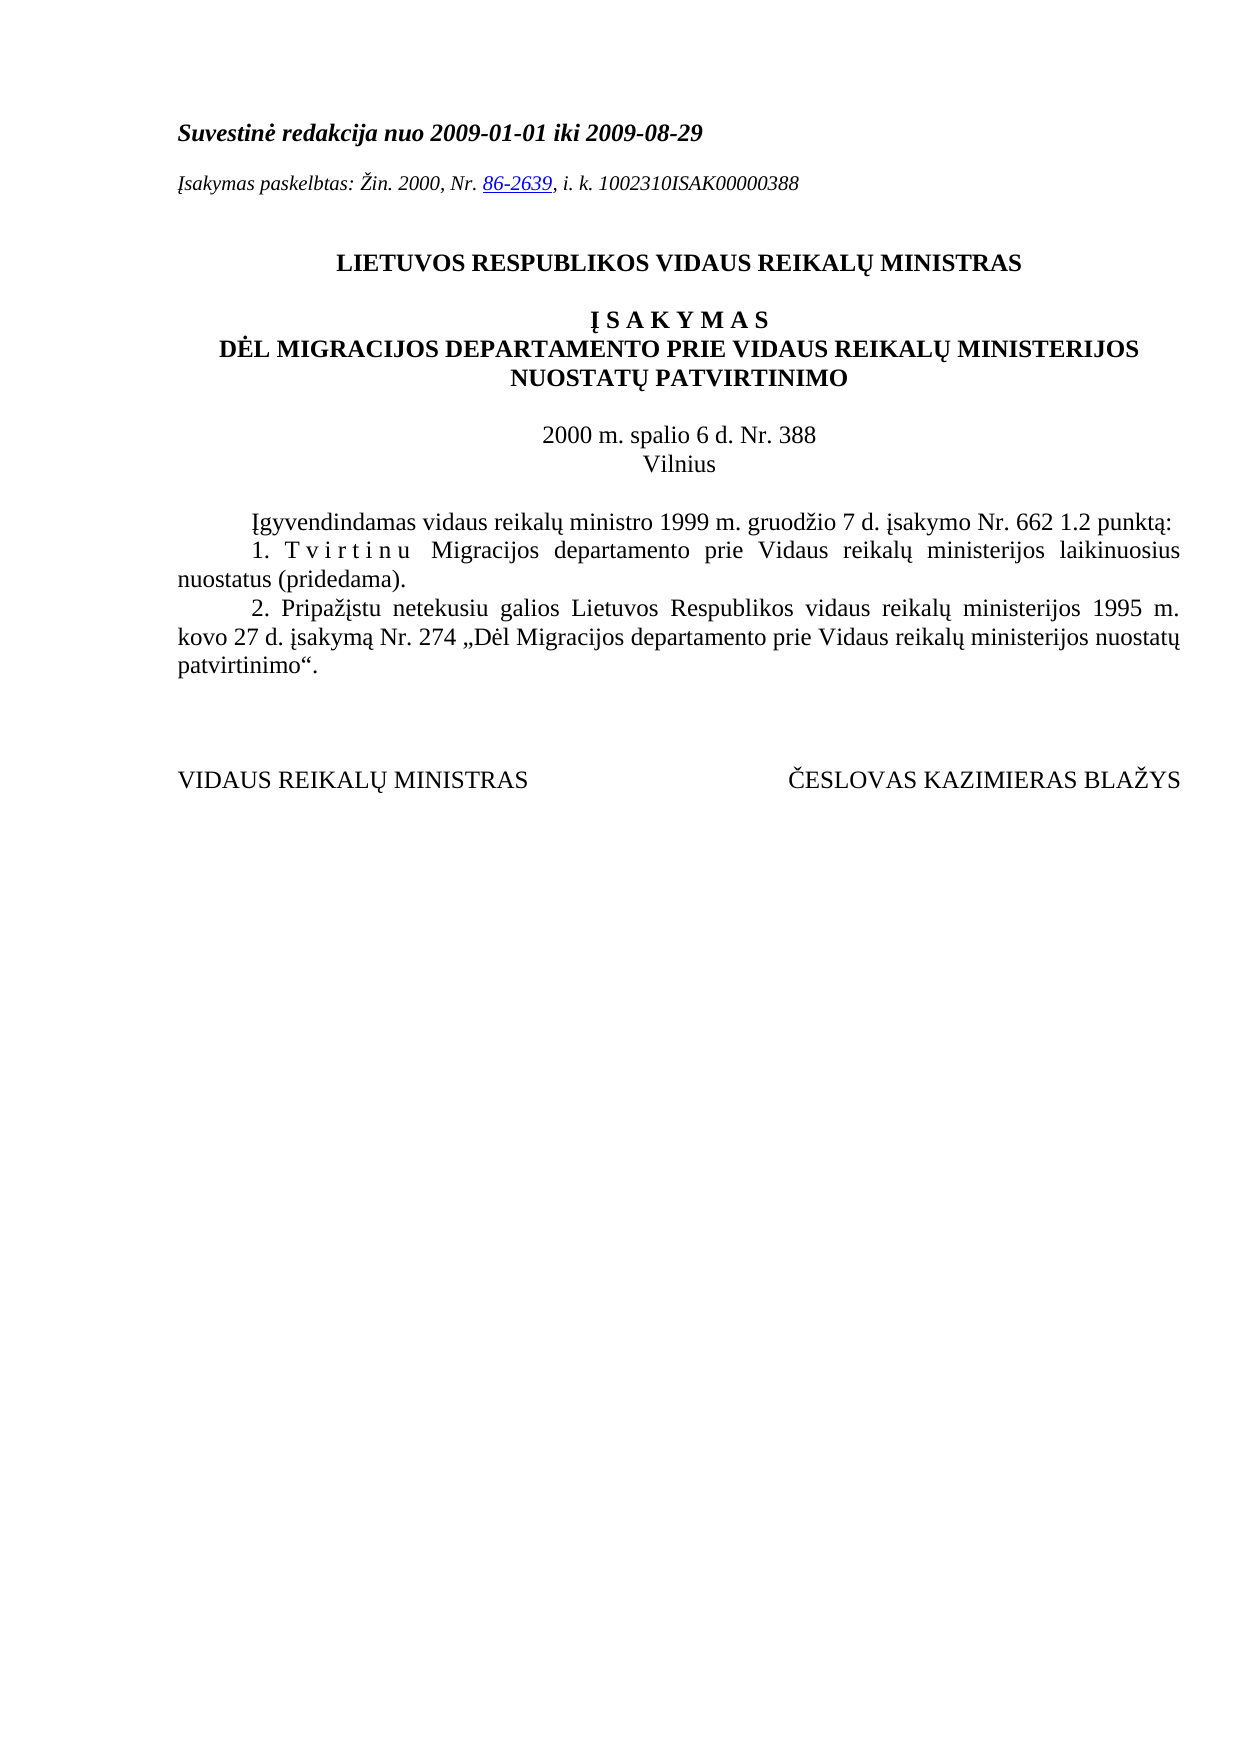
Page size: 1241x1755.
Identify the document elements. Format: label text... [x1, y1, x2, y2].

text Įsakymas paskelbtas: Žin. 2000, Nr. 86-2639, i. k. 1002310ISAK00000388 [177, 171, 1181, 195]
text Suvestinė redakcija nuo 2009-01-01 iki 2009-08-29 [177, 118, 1181, 147]
text 2. Pripažįstu netekusiu galios Lietuvos Respublikos vidaus reikalų ministerijos 1995 m. kovo 27 d. įsakymą Nr. 274 „Dėl Migracijos departamento prie Vidaus reikalų ministerijos nuostatų patvirtinimo“. [177, 593, 1181, 679]
text Įgyvendindamas vidaus reikalų ministro 1999 m. gruodžio 7 d. įsakymo Nr. 662 1.2 punktą: [177, 507, 1181, 535]
text Vilnius [177, 449, 1181, 478]
text VIDAUS REIKALŲ MINISTRAS ČESLOVAS KAZIMIERAS BLAŽYS [177, 765, 1181, 794]
text Į S A K Y M A S [177, 305, 1181, 334]
text DĖL MIGRACIJOS DEPARTAMENTO PRIE VIDAUS REIKALŲ MINISTERIJOS NUOSTATŲ PATVIRTINIMO [177, 334, 1181, 392]
text LIETUVOS RESPUBLIKOS VIDAUS REIKALŲ MINISTRAS [177, 248, 1181, 277]
text 2000 m. spalio 6 d. Nr. 388 [177, 420, 1181, 449]
text 1. Tvirtinu Migracijos departamento prie Vidaus reikalų ministerijos laikinuosius nuostatus (pridedama). [177, 535, 1181, 593]
